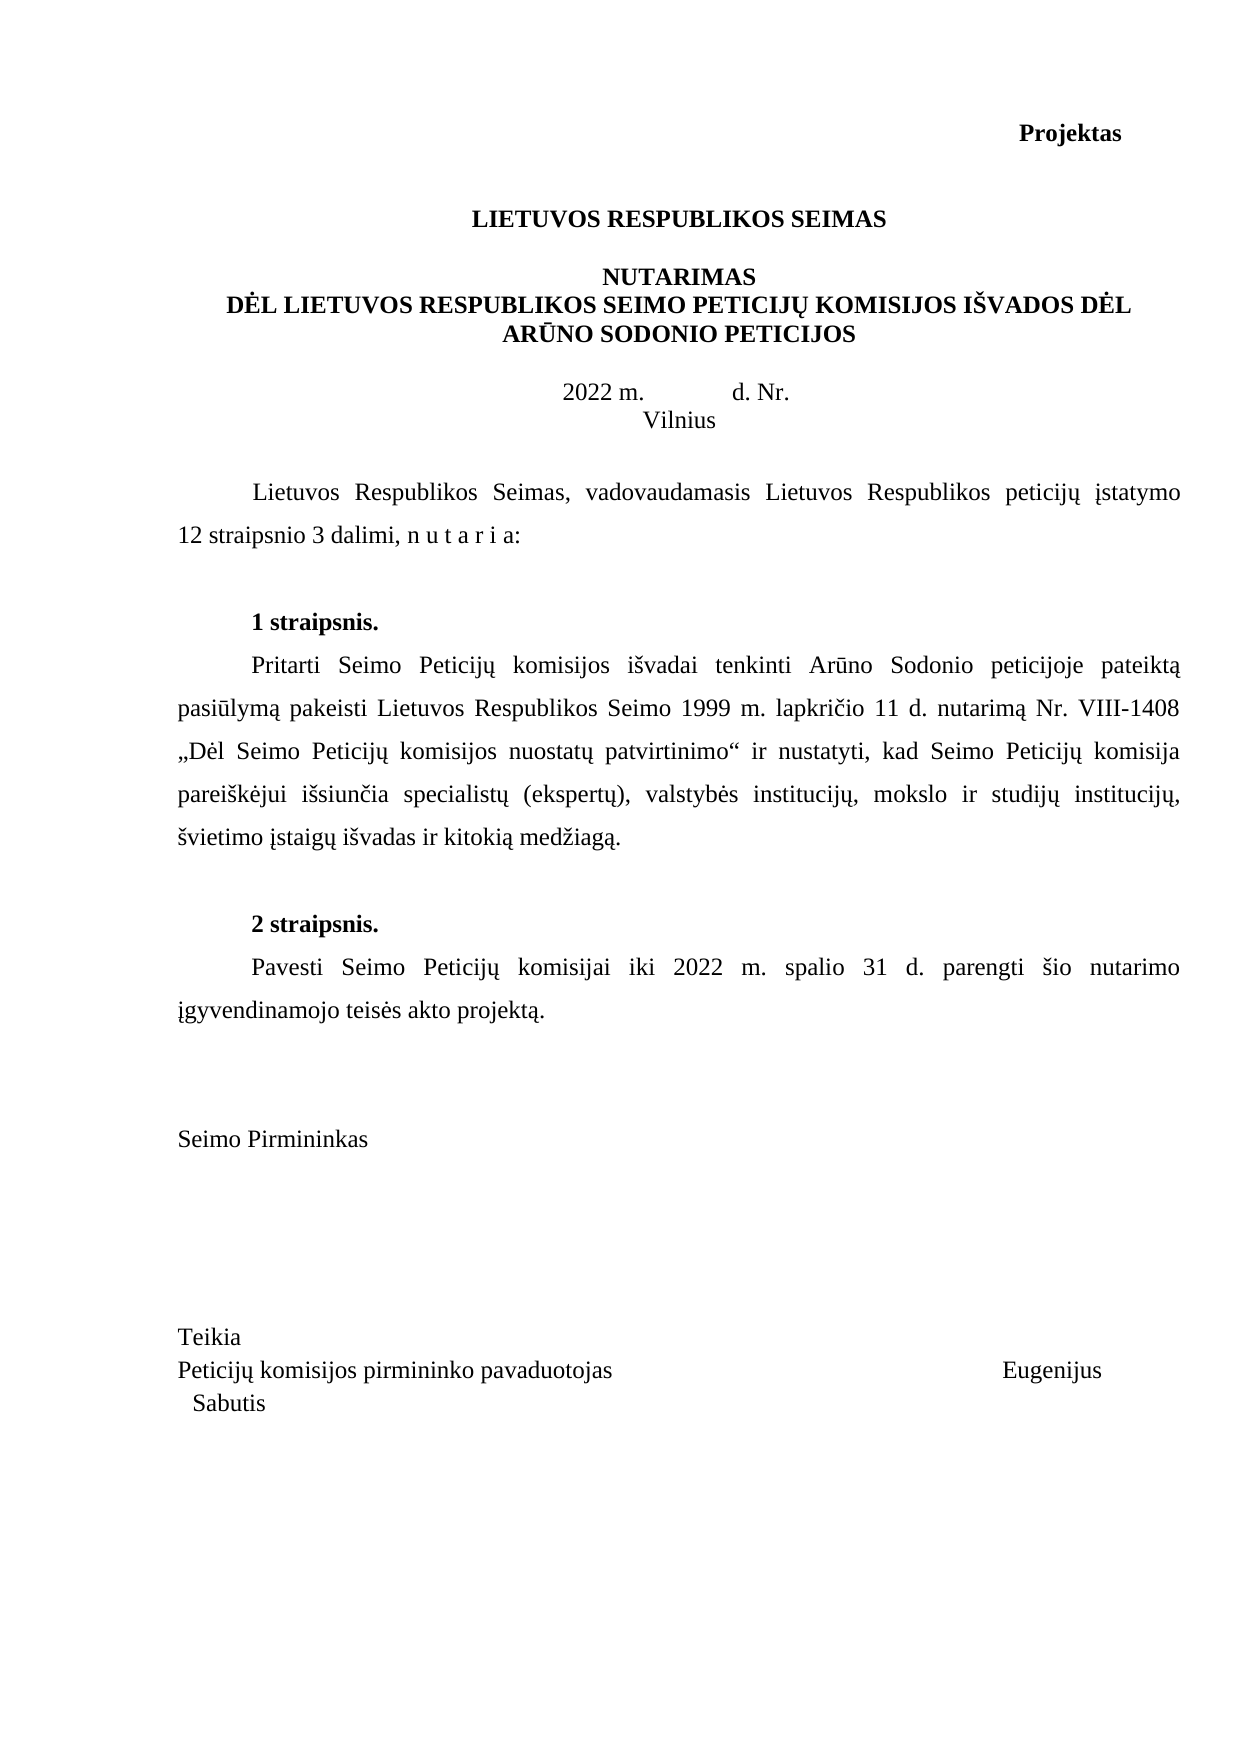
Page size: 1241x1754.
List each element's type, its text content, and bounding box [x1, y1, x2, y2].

text Teikia [177, 1322, 1181, 1351]
text 2 straipsnis. [177, 909, 1181, 937]
text Pavesti Seimo Peticijų komisijai iki 2022 m. spalio 31 d. parengti šio nutarimo įgyvendinamojo teisės akto projektą. [177, 952, 1181, 1024]
text 2022 m. d. Nr. [177, 377, 1181, 406]
text Peticijų komisijos pirmininko pavaduotojas Eugenijus Sabutis [177, 1356, 1181, 1417]
text NUTARIMAS [177, 262, 1181, 291]
text 1 straipsnis. [177, 607, 1181, 636]
text Lietuvos Respublikos Seimas, vadovaudamasis Lietuvos Respublikos peticijų įstatymo 12 straipsnio 3 dalimi, nutaria: [177, 477, 1181, 549]
text Pritarti Seimo Peticijų komisijos išvadai tenkinti Arūno Sodonio peticijoje pateiktą pasiūlymą pakeisti Lietuvos Respublikos Seimo 1999 m. lapkričio 11 d. nutarimą Nr. VIII-1408 „Dėl Seimo Peticijų komisijos nuostatų patvirtinimo“ ir nustatyti, kad Seimo Peticijų komisija pareiškėjui išsiunčia specialistų (ekspertų), valstybės institucijų, mokslo ir studijų institucijų, švietimo įstaigų išvadas ir kitokią medžiagą. [177, 650, 1181, 851]
text Seimo Pirmininkas [177, 1124, 1181, 1153]
text Projektas [1019, 118, 1181, 147]
text DĖL LIETUVOS RESPUBLIKOS SEIMO PETICIJŲ KOMISIJOS IŠVADOS DĖL ARŪNO SODONIO PETICIJOS [177, 291, 1181, 348]
text LIETUVOS RESPUBLIKOS SEIMAS [177, 204, 1181, 233]
text Vilnius [177, 406, 1181, 434]
